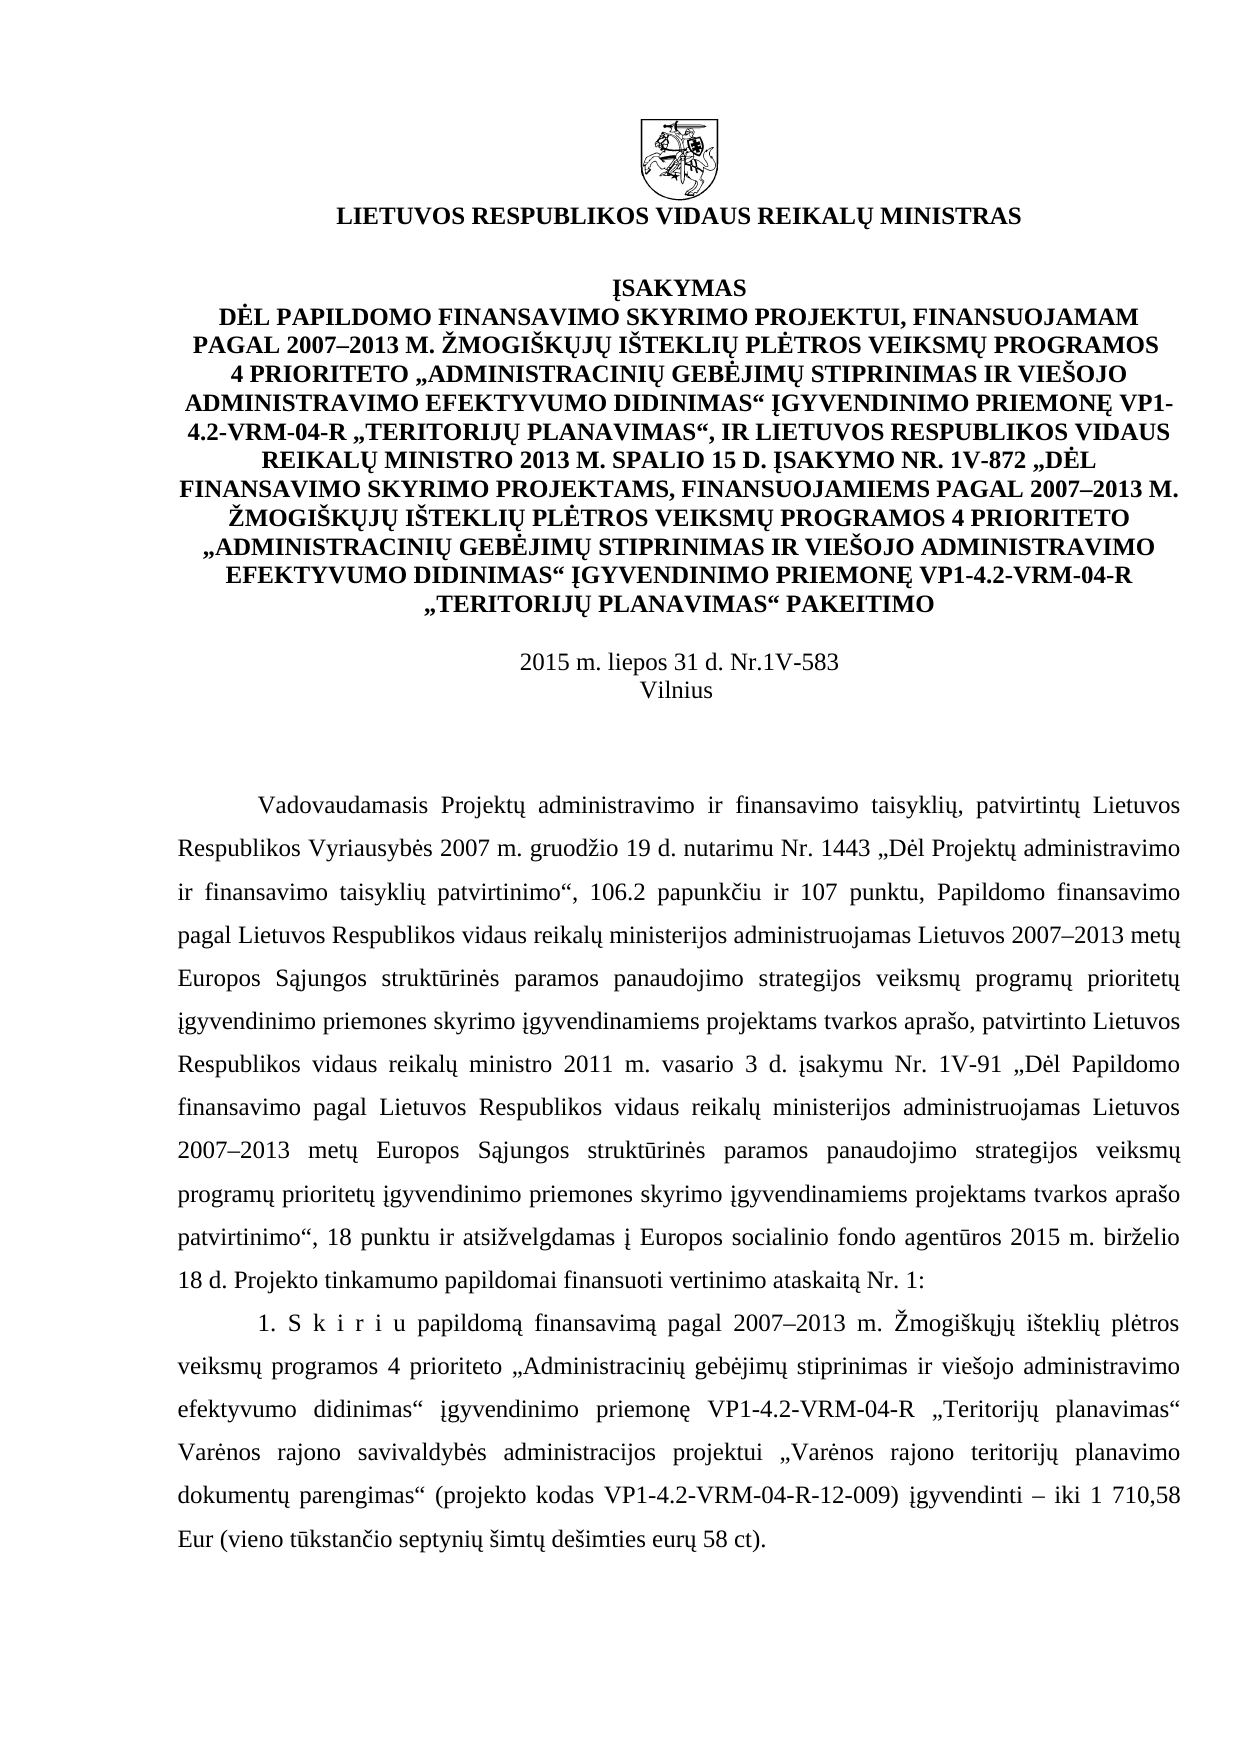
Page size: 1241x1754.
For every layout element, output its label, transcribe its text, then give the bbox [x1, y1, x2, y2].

text DĖL PAPILDOMO FINANSAVIMO SKYRIMO PROJEKTUI, FINANSUOJAMAM [177, 302, 1181, 330]
text Vilnius [177, 675, 1181, 704]
text PAGAL 2007–2013 M. ŽMOGIŠKŲJŲ IŠTEKLIŲ PLĖTROS VEIKSMŲ PROGRAMOS [177, 330, 1181, 359]
text 1. S k i r i u papildomą finansavimą pagal 2007–2013 m. Žmogiškųjų išteklių plėtros veiksmų programos 4 prioriteto „Administracinių gebėjimų stiprinimas ir viešojo administravimo efektyvumo didinimas“ įgyvendinimo priemonę VP1-4.2-VRM-04-R „Teritorijų planavimas“ Varėnos rajono savivaldybės administracijos projektui „Varėnos rajono teritorijų planavimo dokumentų parengimas“ (projekto kodas VP1-4.2-VRM-04-R-12-009) įgyvendinti – iki 1 710,58 Eur (vieno tūkstančio septynių šimtų dešimties eurų 58 ct). [177, 1308, 1181, 1552]
text 2015 m. liepos 31 d. Nr.1V-583 [177, 647, 1181, 675]
text 4 PRIORITETO „ADMINISTRACINIŲ GEBĖJIMŲ STIPRINIMAS IR VIEŠOJO ADMINISTRAVIMO EFEKTYVUMO DIDINIMAS“ ĮGYVENDINIMO PRIEMONĘ VP1-4.2-VRM-04-R „TERITORIJŲ PLANAVIMAS“, IR LIETUVOS RESPUBLIKOS VIDAUS REIKALŲ MINISTRO 2013 M. SPALIO 15 D. ĮSAKYMO NR. 1V-872 „DĖL FINANSAVIMO SKYRIMO PROJEKTAMS, FINANSUOJAMIEMS PAGAL 2007–2013 M. ŽMOGIŠKŲJŲ IŠTEKLIŲ PLĖTROS VEIKSMŲ PROGRAMOS 4 PRIORITETO „ADMINISTRACINIŲ GEBĖJIMŲ STIPRINIMAS IR VIEŠOJO ADMINISTRAVIMO EFEKTYVUMO DIDINIMAS“ ĮGYVENDINIMO PRIEMONĘ VP1-4.2-VRM-04-R „TERITORIJŲ PLANAVIMAS“ PAKEITIMO [177, 359, 1181, 618]
text LIETUVOS RESPUBLIKOS VIDAUS REIKALŲ MINISTRAS [177, 201, 1181, 230]
text Vadovaudamasis Projektų administravimo ir finansavimo taisyklių, patvirtintų Lietuvos Respublikos Vyriausybės 2007 m. gruodžio 19 d. nutarimu Nr. 1443 „Dėl Projektų administravimo ir finansavimo taisyklių patvirtinimo“, 106.2 papunkčiu ir 107 punktu, Papildomo finansavimo pagal Lietuvos Respublikos vidaus reikalų ministerijos administruojamas Lietuvos 2007–2013 metų Europos Sąjungos struktūrinės paramos panaudojimo strategijos veiksmų programų prioritetų įgyvendinimo priemones skyrimo įgyvendinamiems projektams tvarkos aprašo, patvirtinto Lietuvos Respublikos vidaus reikalų ministro 2011 m. vasario 3 d. įsakymu Nr. 1V-91 „Dėl Papildomo finansavimo pagal Lietuvos Respublikos vidaus reikalų ministerijos administruojamas Lietuvos 2007–2013 metų Europos Sąjungos struktūrinės paramos panaudojimo strategijos veiksmų programų prioritetų įgyvendinimo priemones skyrimo įgyvendinamiems projektams tvarkos aprašo patvirtinimo“, 18 punktu ir atsižvelgdamas į Europos socialinio fondo agentūros 2015 m. birželio 18 d. Projekto tinkamumo papildomai finansuoti vertinimo ataskaitą Nr. 1: [177, 790, 1181, 1294]
text ĮSAKYMAS [177, 273, 1181, 302]
